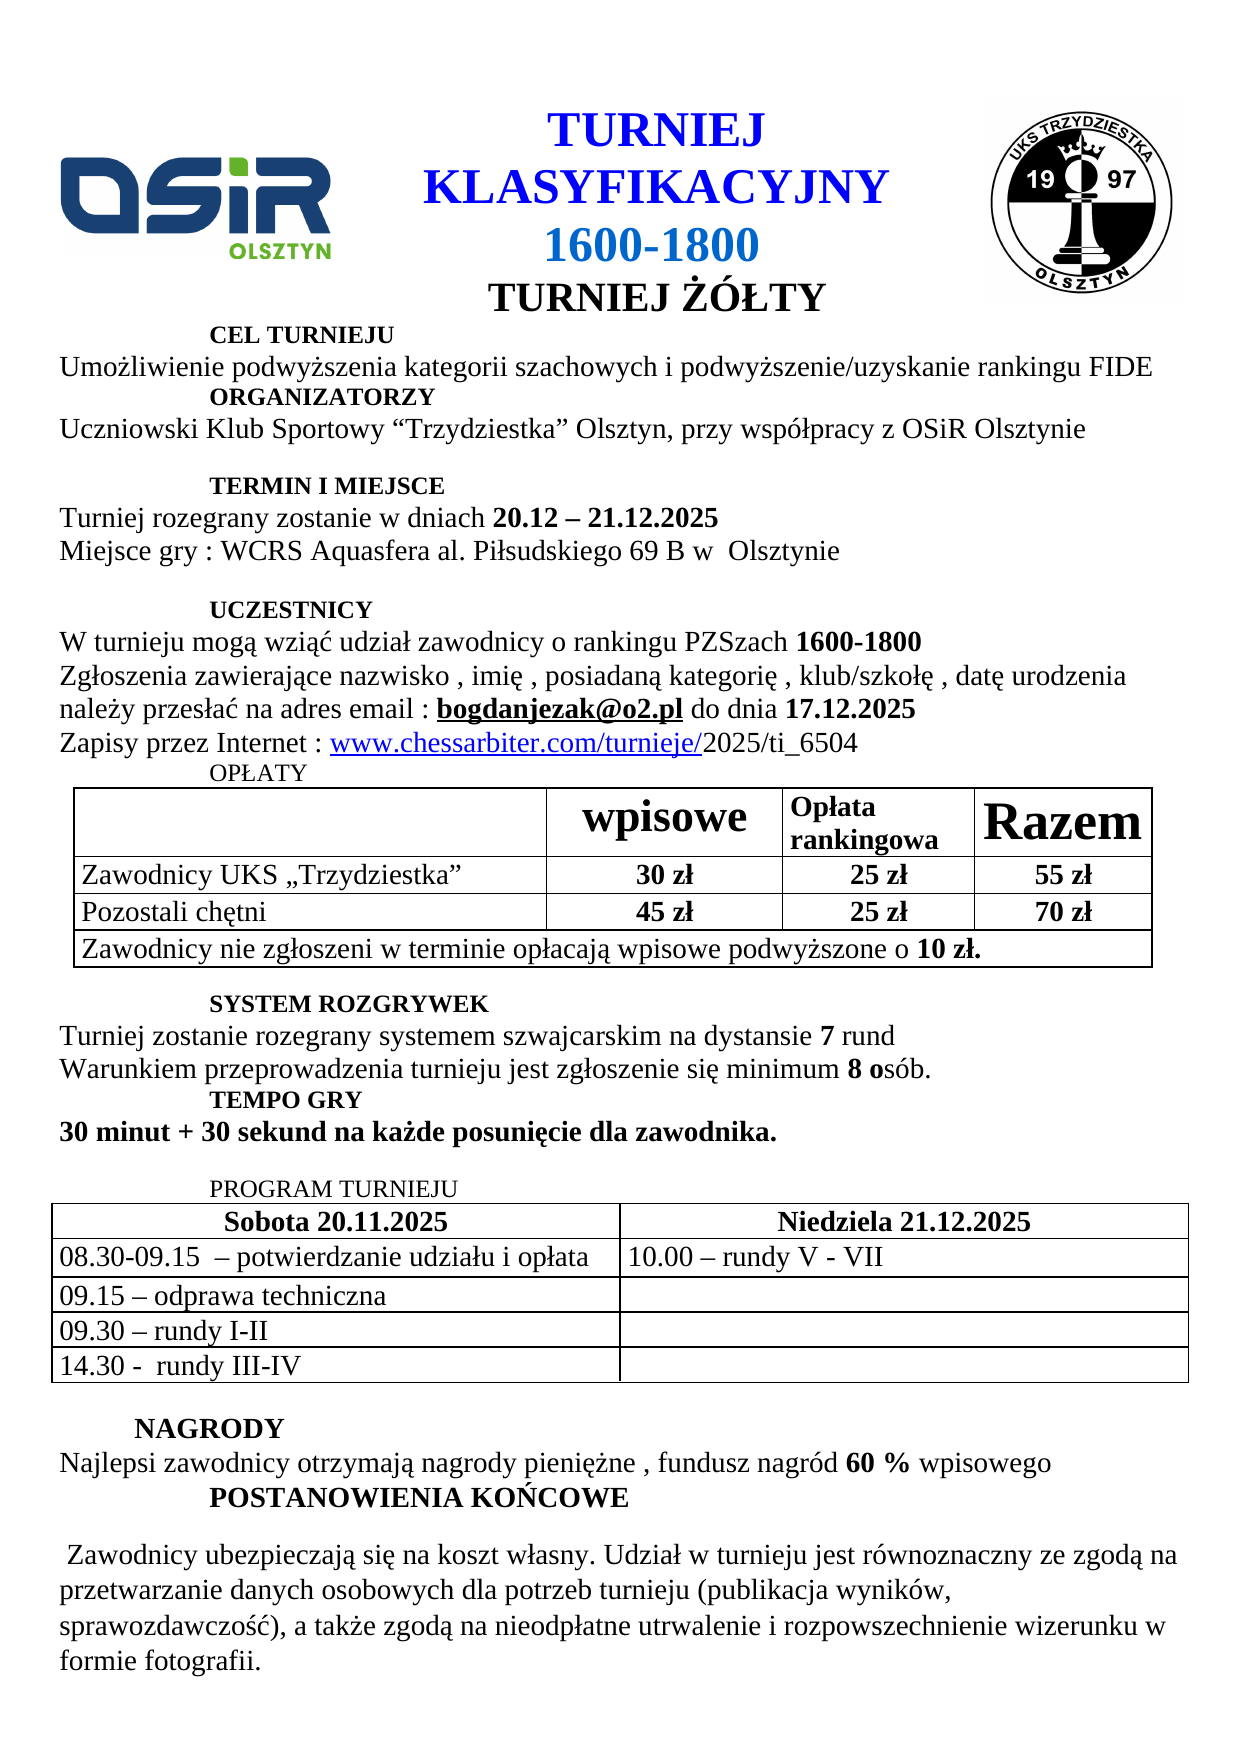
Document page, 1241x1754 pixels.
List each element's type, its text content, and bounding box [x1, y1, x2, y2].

table_cell [621, 1313, 1188, 1346]
text Umożliwienie podwyższenia kategorii szachowych i podwyższenie/uzyskanie rankingu FIDE [59, 349, 1181, 382]
table_cell 14.30 - rundy III-IV [53, 1348, 619, 1381]
text CEL TURNIEJU [134, 320, 1181, 349]
table_header [52, 100, 340, 320]
table_cell Zawodnicy nie zgłoszeni w terminie opłacają wpisowe podwyższone o 10 zł. [75, 931, 1151, 966]
text Turniej zostanie rozegrany systemem szwajcarskim na dystansie 7 rund [59, 1018, 1181, 1052]
table_header Niedziela 21.12.2025 [621, 1204, 1188, 1238]
table_cell 10.00 – rundy V - VII [621, 1239, 1188, 1276]
text Turniej rozegrany zostanie w dniach 20.12 – 21.12.2025 [59, 500, 1181, 533]
text NAGRODY [59, 1412, 1181, 1445]
text OPŁATY [59, 758, 1181, 787]
table_header Sobota 20.11.2025 [53, 1204, 619, 1238]
text SYSTEM ROZGRYWEK [59, 989, 1181, 1018]
text Miejsce gry : WCRS Aquasfera al. Piłsudskiego 69 B w Olsztynie [59, 533, 1181, 567]
text PROGRAM TURNIEJU [59, 1174, 1181, 1202]
text Zgłoszenia zawierające nazwisko , imię , posiadaną kategorię , klub/szkołę , datę urodzenia należy przesłać na adres email : bogdanjezak@o2.pl do dnia 17.12.2025 [59, 658, 1181, 725]
text 30 minut + 30 sekund na każde posunięcie dla zawodnika. [59, 1114, 1181, 1147]
table_cell 09.30 – rundy I-II [53, 1313, 619, 1346]
table_header Razem [975, 789, 1151, 856]
text W turnieju mogą wziąć udział zawodnicy o rankingu PZSzach 1600-1800 [59, 624, 1181, 658]
table_cell 55 zł [975, 857, 1151, 893]
text POSTANOWIENIA KOŃCOWE [59, 1479, 1181, 1514]
text TERMIN I MIEJSCE [59, 471, 1181, 500]
table_cell [621, 1278, 1188, 1311]
table_cell 25 zł [783, 857, 974, 893]
text TEMPO GRY [59, 1085, 1181, 1114]
table_header TURNIEJ KLASYFIKACYJNY 1600-1800 TURNIEJ ŻÓŁTY [340, 100, 974, 320]
text Zapisy przez Internet : www.chessarbiter.com/turnieje/2025/ti_6504 [59, 725, 1181, 758]
table_cell Zawodnicy UKS „Trzydziestka” [75, 857, 546, 893]
table_cell 09.15 – odprawa techniczna [53, 1278, 619, 1311]
table_cell 45 zł [547, 894, 782, 929]
picture [60, 157, 331, 259]
table_cell [621, 1348, 1188, 1381]
table_cell 25 zł [783, 894, 974, 929]
text UCZESTNICY [134, 596, 1181, 624]
table_header [75, 789, 546, 856]
picture [982, 99, 1183, 301]
text Najlepsi zawodnicy otrzymają nagrody pieniężne , fundusz nagród 60 % wpisowego [59, 1445, 1181, 1479]
text Zawodnicy ubezpieczają się na koszt własny. Udział w turnieju jest równoznaczny ze zgodą na przetwarzanie danych osobowych dla potrzeb turnieju (publikacja wyników, sprawozdawczość), a także zgodą na nieodpłatne utrwalenie i rozpowszechnienie wizerunku w formie fotografii. [59, 1535, 1181, 1677]
table_cell Pozostali chętni [75, 894, 546, 929]
table_cell 08.30-09.15 – potwierdzanie udziału i opłata [53, 1239, 619, 1276]
table_cell 70 zł [975, 894, 1151, 929]
table_cell 30 zł [547, 857, 782, 893]
text Warunkiem przeprowadzenia turnieju jest zgłoszenie się minimum 8 osób. [59, 1052, 1181, 1085]
text Uczniowski Klub Sportowy “Trzydziestka” Olsztyn, przy współpracy z OSiR Olsztynie [59, 411, 1181, 444]
table_header Opłata rankingowa [783, 789, 974, 856]
table_header wpisowe [547, 789, 782, 856]
table_header [975, 100, 1188, 320]
text ORGANIZATORZY [59, 382, 1181, 411]
